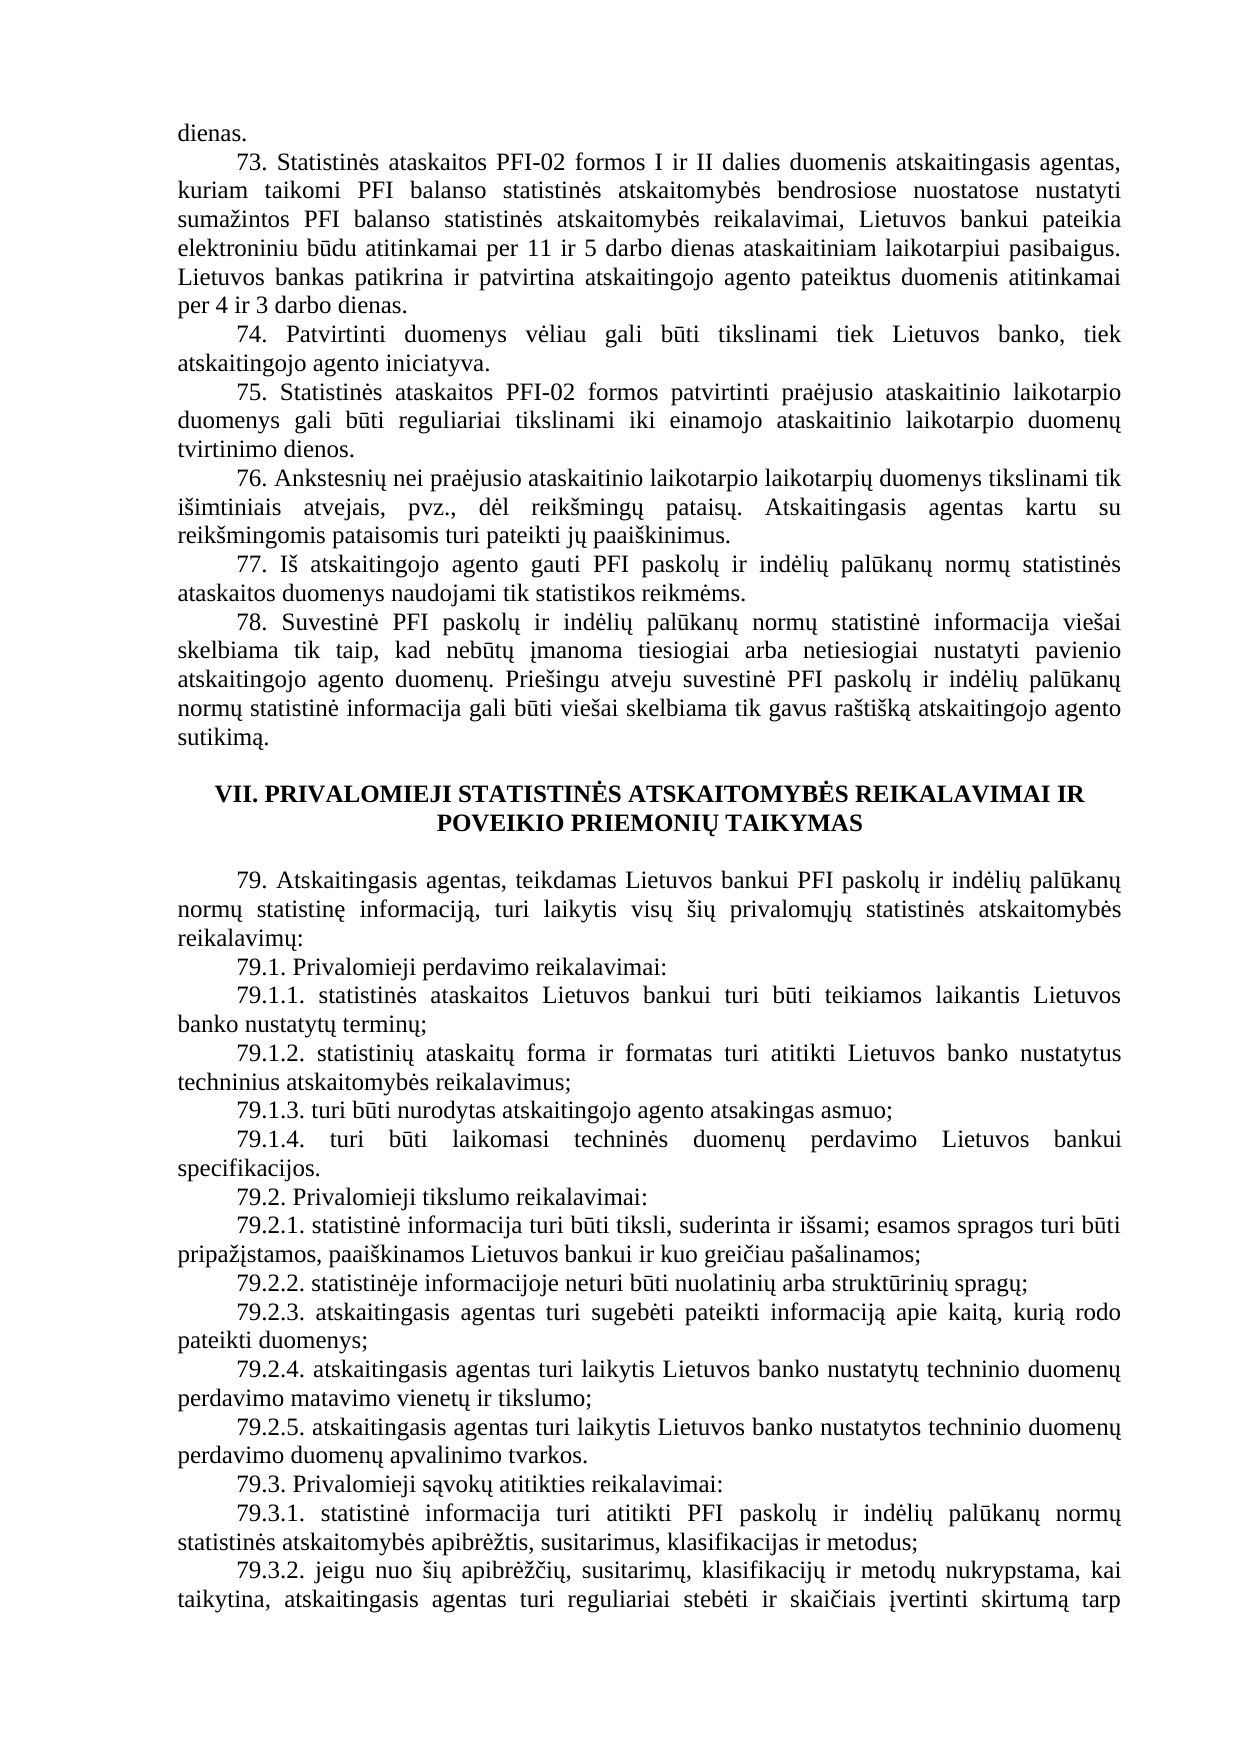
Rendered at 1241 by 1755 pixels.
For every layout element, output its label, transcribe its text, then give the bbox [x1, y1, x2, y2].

text 73. Statistinės ataskaitos PFI-02 formos I ir II dalies duomenis atskaitingasis agentas, kuriam taikomi PFI balanso statistinės atskaitomybės bendrosiose nuostatose nustatyti sumažintos PFI balanso statistinės atskaitomybės reikalavimai, Lietuvos bankui pateikia elektroniniu būdu atitinkamai per 11 ir 5 darbo dienas ataskaitiniam laikotarpiui pasibaigus. Lietuvos bankas patikrina ir patvirtina atskaitingojo agento pateiktus duomenis atitinkamai per 4 ir 3 darbo dienas. [177, 147, 1122, 319]
text 79.3.1. statistinė informacija turi atitikti PFI paskolų ir indėlių palūkanų normų statistinės atskaitomybės apibrėžtis, susitarimus, klasifikacijas ir metodus; [177, 1498, 1122, 1556]
text 79.2.3. atskaitingasis agentas turi sugebėti pateikti informaciją apie kaitą, kurią rodo pateikti duomenys; [177, 1297, 1122, 1354]
text 79.2. Privalomieji tikslumo reikalavimai: [177, 1182, 1122, 1211]
text 79.1.4. turi būti laikomasi techninės duomenų perdavimo Lietuvos bankui specifikacijos. [177, 1124, 1122, 1182]
text 79.1.2. statistinių ataskaitų forma ir formatas turi atitikti Lietuvos banko nustatytus techninius atskaitomybės reikalavimus; [177, 1038, 1122, 1096]
text 74. Patvirtinti duomenys vėliau gali būti tikslinami tiek Lietuvos banko, tiek atskaitingojo agento iniciatyva. [177, 319, 1122, 377]
text 76. Ankstesnių nei praėjusio ataskaitinio laikotarpio laikotarpių duomenys tikslinami tik išimtiniais atvejais, pvz., dėl reikšmingų pataisų. Atskaitingasis agentas kartu su reikšmingomis pataisomis turi pateikti jų paaiškinimus. [177, 463, 1122, 549]
text 79.2.1. statistinė informacija turi būti tiksli, suderinta ir išsami; esamos spragos turi būti pripažįstamos, paaiškinamos Lietuvos bankui ir kuo greičiau pašalinamos; [177, 1211, 1122, 1268]
text 79.1.1. statistinės ataskaitos Lietuvos bankui turi būti teikiamos laikantis Lietuvos banko nustatytų terminų; [177, 981, 1122, 1038]
text 79.1.3. turi būti nurodytas atskaitingojo agento atsakingas asmuo; [177, 1096, 1122, 1124]
text VII. PRIVALOMIEJI STATISTINĖS ATSKAITOMYBĖS REIKALAVIMAI IR POVEIKIO PRIEMONIŲ TAIKYMAS [177, 779, 1122, 837]
text 79.2.5. atskaitingasis agentas turi laikytis Lietuvos banko nustatytos techninio duomenų perdavimo duomenų apvalinimo tvarkos. [177, 1412, 1122, 1469]
text 78. Suvestinė PFI paskolų ir indėlių palūkanų normų statistinė informacija viešai skelbiama tik taip, kad nebūtų įmanoma tiesiogiai arba netiesiogiai nustatyti pavienio atskaitingojo agento duomenų. Priešingu atveju suvestinė PFI paskolų ir indėlių palūkanų normų statistinė informacija gali būti viešai skelbiama tik gavus raštišką atskaitingojo agento sutikimą. [177, 607, 1122, 751]
text 79.3. Privalomieji sąvokų atitikties reikalavimai: [177, 1469, 1122, 1498]
text 79.2.2. statistinėje informacijoje neturi būti nuolatinių arba struktūrinių spragų; [177, 1268, 1122, 1297]
text dienas. [177, 118, 1122, 147]
text 77. Iš atskaitingojo agento gauti PFI paskolų ir indėlių palūkanų normų statistinės ataskaitos duomenys naudojami tik statistikos reikmėms. [177, 549, 1122, 607]
text 79. Atskaitingasis agentas, teikdamas Lietuvos bankui PFI paskolų ir indėlių palūkanų normų statistinę informaciją, turi laikytis visų šių privalomųjų statistinės atskaitomybės reikalavimų: [177, 866, 1122, 952]
text 79.2.4. atskaitingasis agentas turi laikytis Lietuvos banko nustatytų techninio duomenų perdavimo matavimo vienetų ir tikslumo; [177, 1354, 1122, 1412]
text 79.3.2. jeigu nuo šių apibrėžčių, susitarimų, klasifikacijų ir metodų nukrypstama, kai taikytina, atskaitingasis agentas turi reguliariai stebėti ir skaičiais įvertinti skirtumą tarp [177, 1556, 1122, 1613]
text 79.1. Privalomieji perdavimo reikalavimai: [177, 952, 1122, 981]
text 75. Statistinės ataskaitos PFI-02 formos patvirtinti praėjusio ataskaitinio laikotarpio duomenys gali būti reguliariai tikslinami iki einamojo ataskaitinio laikotarpio duomenų tvirtinimo dienos. [177, 377, 1122, 463]
